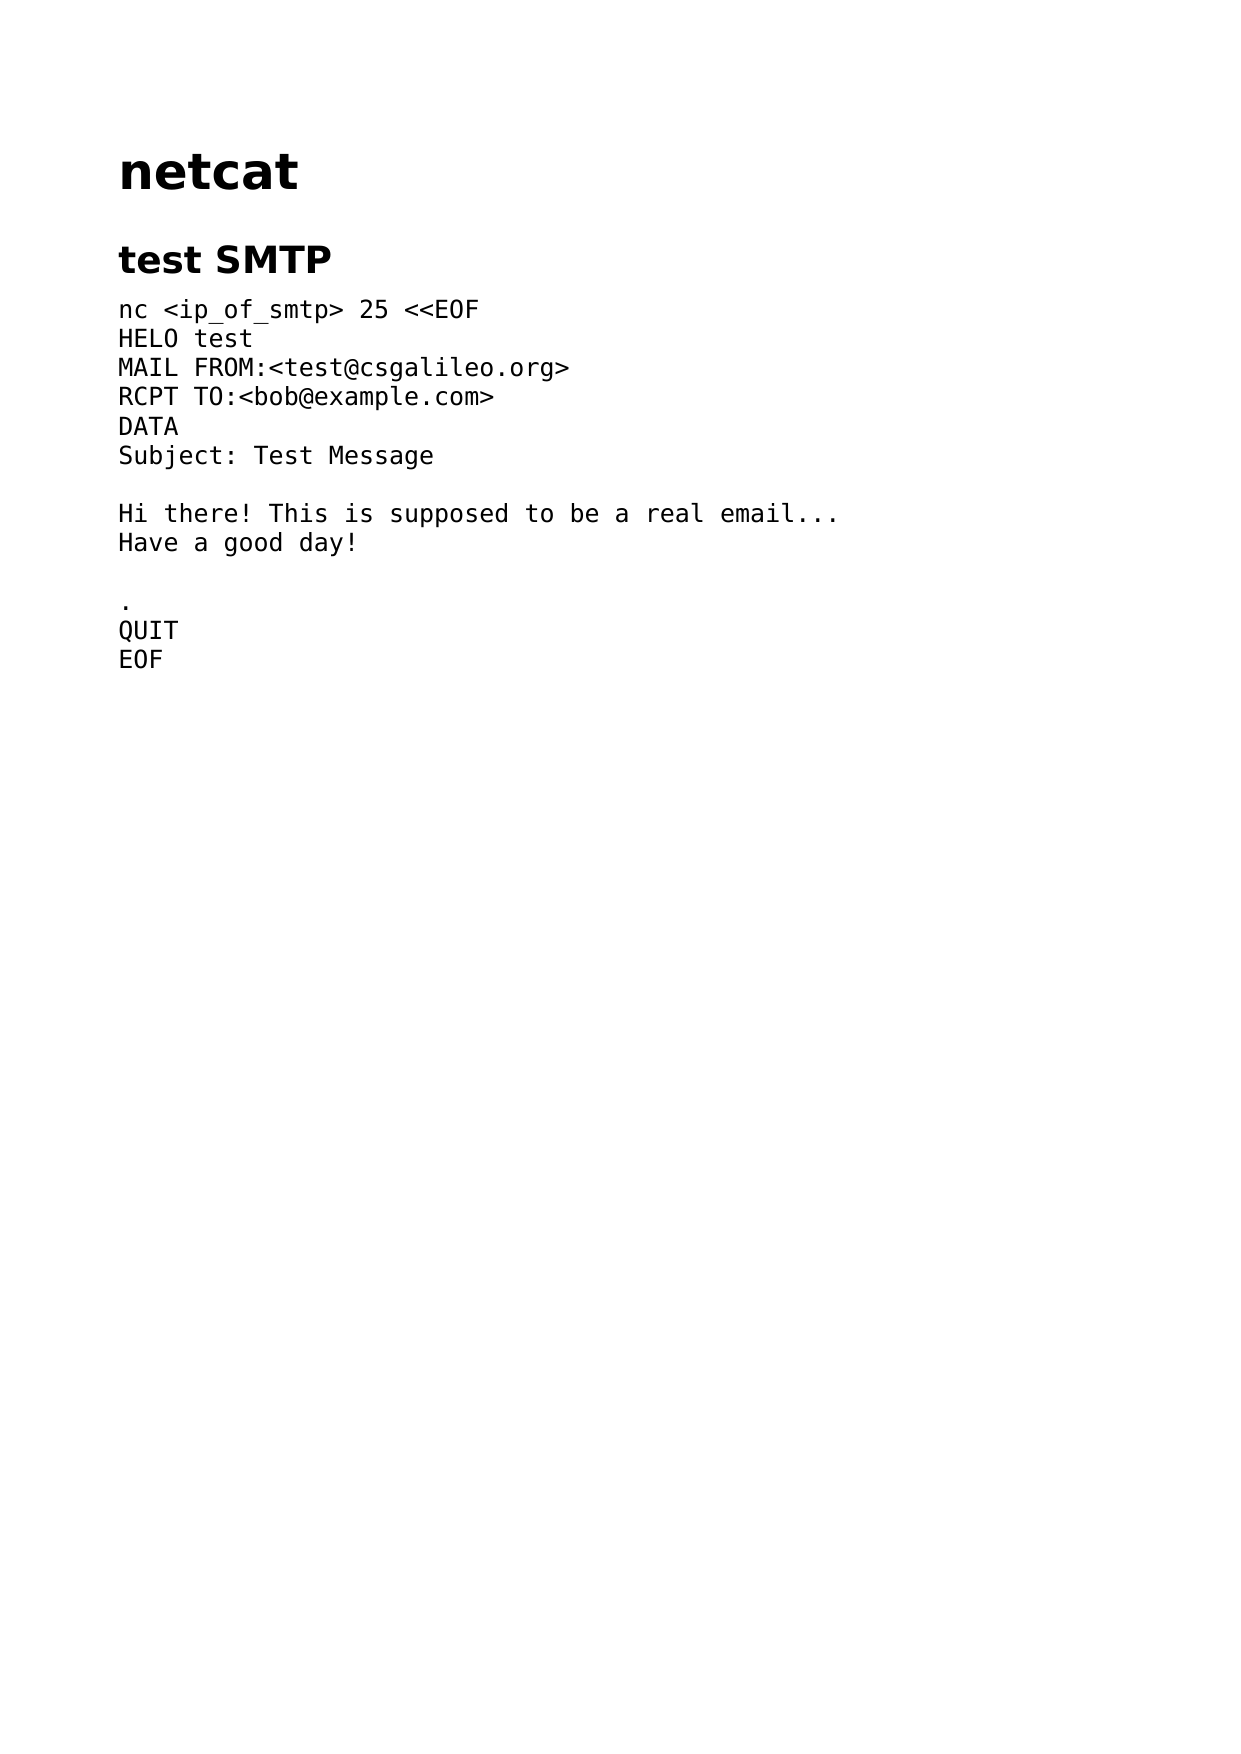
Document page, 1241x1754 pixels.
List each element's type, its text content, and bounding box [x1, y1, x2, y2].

subtitle test SMTP [118, 239, 1122, 282]
subtitle netcat [118, 143, 1122, 201]
text nc <ip_of_smtp> 25 <<EOF HELO test MAIL FROM:<test@csgalileo.org> RCPT TO:<bob@example.com> DATA Subject: Test Message Hi there! This is supposed to be a real email... Have a good day! . QUIT EOF [118, 295, 1122, 674]
